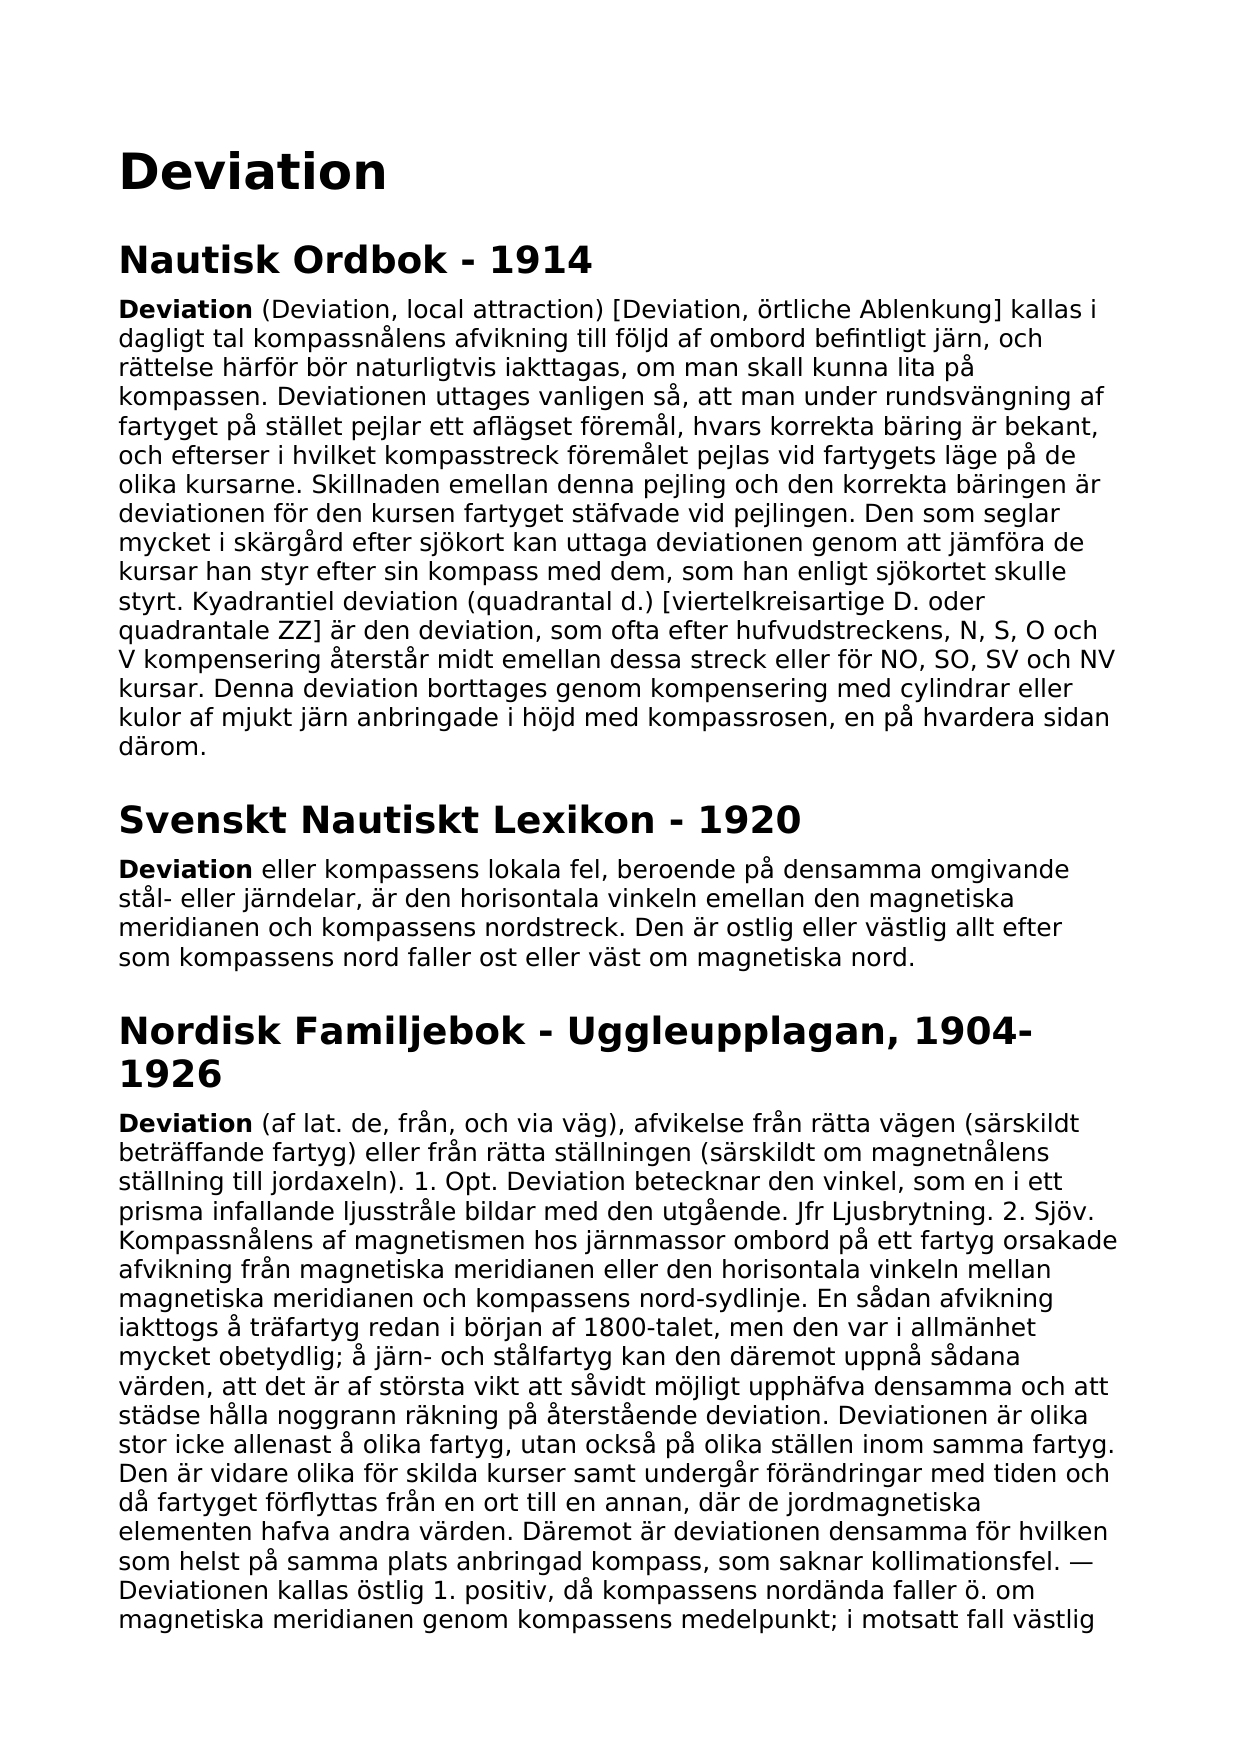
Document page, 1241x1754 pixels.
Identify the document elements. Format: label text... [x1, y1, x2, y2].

text Deviation (af lat. de, från, och via väg), afvikelse från rätta vägen (särskildt beträffande fartyg) eller från rätta ställningen (särskildt om magnetnålens ställning till jordaxeln). 1. Opt. Deviation betecknar den vinkel, som en i ett prisma infallande ljusstråle bildar med den utgående. Jfr Ljusbrytning. 2. Sjöv. Kompassnålens af magnetismen hos järnmassor ombord på ett fartyg orsakade afvikning från magnetiska meridianen eller den horisontala vinkeln mellan magnetiska meridianen och kompassens nord-sydlinje. En sådan afvikning iakttogs å träfartyg redan i början af 1800-talet, men den var i allmänhet mycket obetydlig; å järn- och stålfartyg kan den däremot uppnå sådana värden, att det är af största vikt att såvidt möjligt upphäfva densamma och att städse hålla noggrann räkning på återstående deviation. Deviationen är olika stor icke allenast å olika fartyg, utan också på olika ställen inom samma fartyg. Den är vidare olika för skilda kurser samt undergår förändringar med tiden och då fartyget förflyttas från en ort till en annan, där de jordmagnetiska elementen hafva andra värden. Däremot är deviationen densamma för hvilken som helst på samma plats anbringad kompass, som saknar kollimationsfel. — Deviationen kallas östlig 1. positiv, då kompassens nordända faller ö. om magnetiska meridianen genom kompassens medelpunkt; i motsatt fall västlig [118, 1109, 1122, 1634]
text Deviation eller kompassens lokala fel, beroende på densamma omgivande stål- eller järndelar, är den horisontala vinkeln emellan den magnetiska meridianen och kompassens nordstreck. Den är ostlig eller västlig allt efter som kompassens nord faller ost eller väst om magnetiska nord. [118, 855, 1122, 972]
subtitle Svenskt Nautiskt Lexikon - 1920 [118, 799, 1122, 843]
subtitle Nordisk Familjebok - Uggleupplagan, 1904-1926 [118, 1009, 1122, 1097]
text Deviation (Deviation, local attraction) [Deviation, örtliche Ablenkung] kallas i dagligt tal kompassnålens afvikning till följd af ombord befintligt järn, och rättelse härför bör naturligtvis iakttagas, om man skall kunna lita på kompassen. Deviationen uttages vanligen så, att man under rundsvängning af fartyget på stället pejlar ett aflägset föremål, hvars korrekta bäring är bekant, och efterser i hvilket kompasstreck föremålet pejlas vid fartygets läge på de olika kursarne. Skillnaden emellan denna pejling och den korrekta bäringen är devia­tionen för den kursen fartyget stäfvade vid pejlingen. Den som seglar mycket i skärgård efter sjökort kan uttaga devia­tionen genom att jämföra de kursar han styr efter sin kompass med dem, som han enligt sjökortet skulle styrt. Kyadrantiel deviation (quadrantal d.) [viertelkreisartige D. oder quadrantale ZZ] är den deviation, som ofta efter hufvudstreckens, N, S, O och V kompensering återstår midt emellan dessa streck eller för NO, SO, SV och NV kursar. Denna deviation borttages genom kompensering med cylindrar eller kulor af mjukt järn anbringade i höjd med kompassrosen, en på hvardera sidan därom. [118, 295, 1122, 762]
subtitle Deviation [118, 143, 1122, 201]
subtitle Nautisk Ordbok - 1914 [118, 239, 1122, 282]
